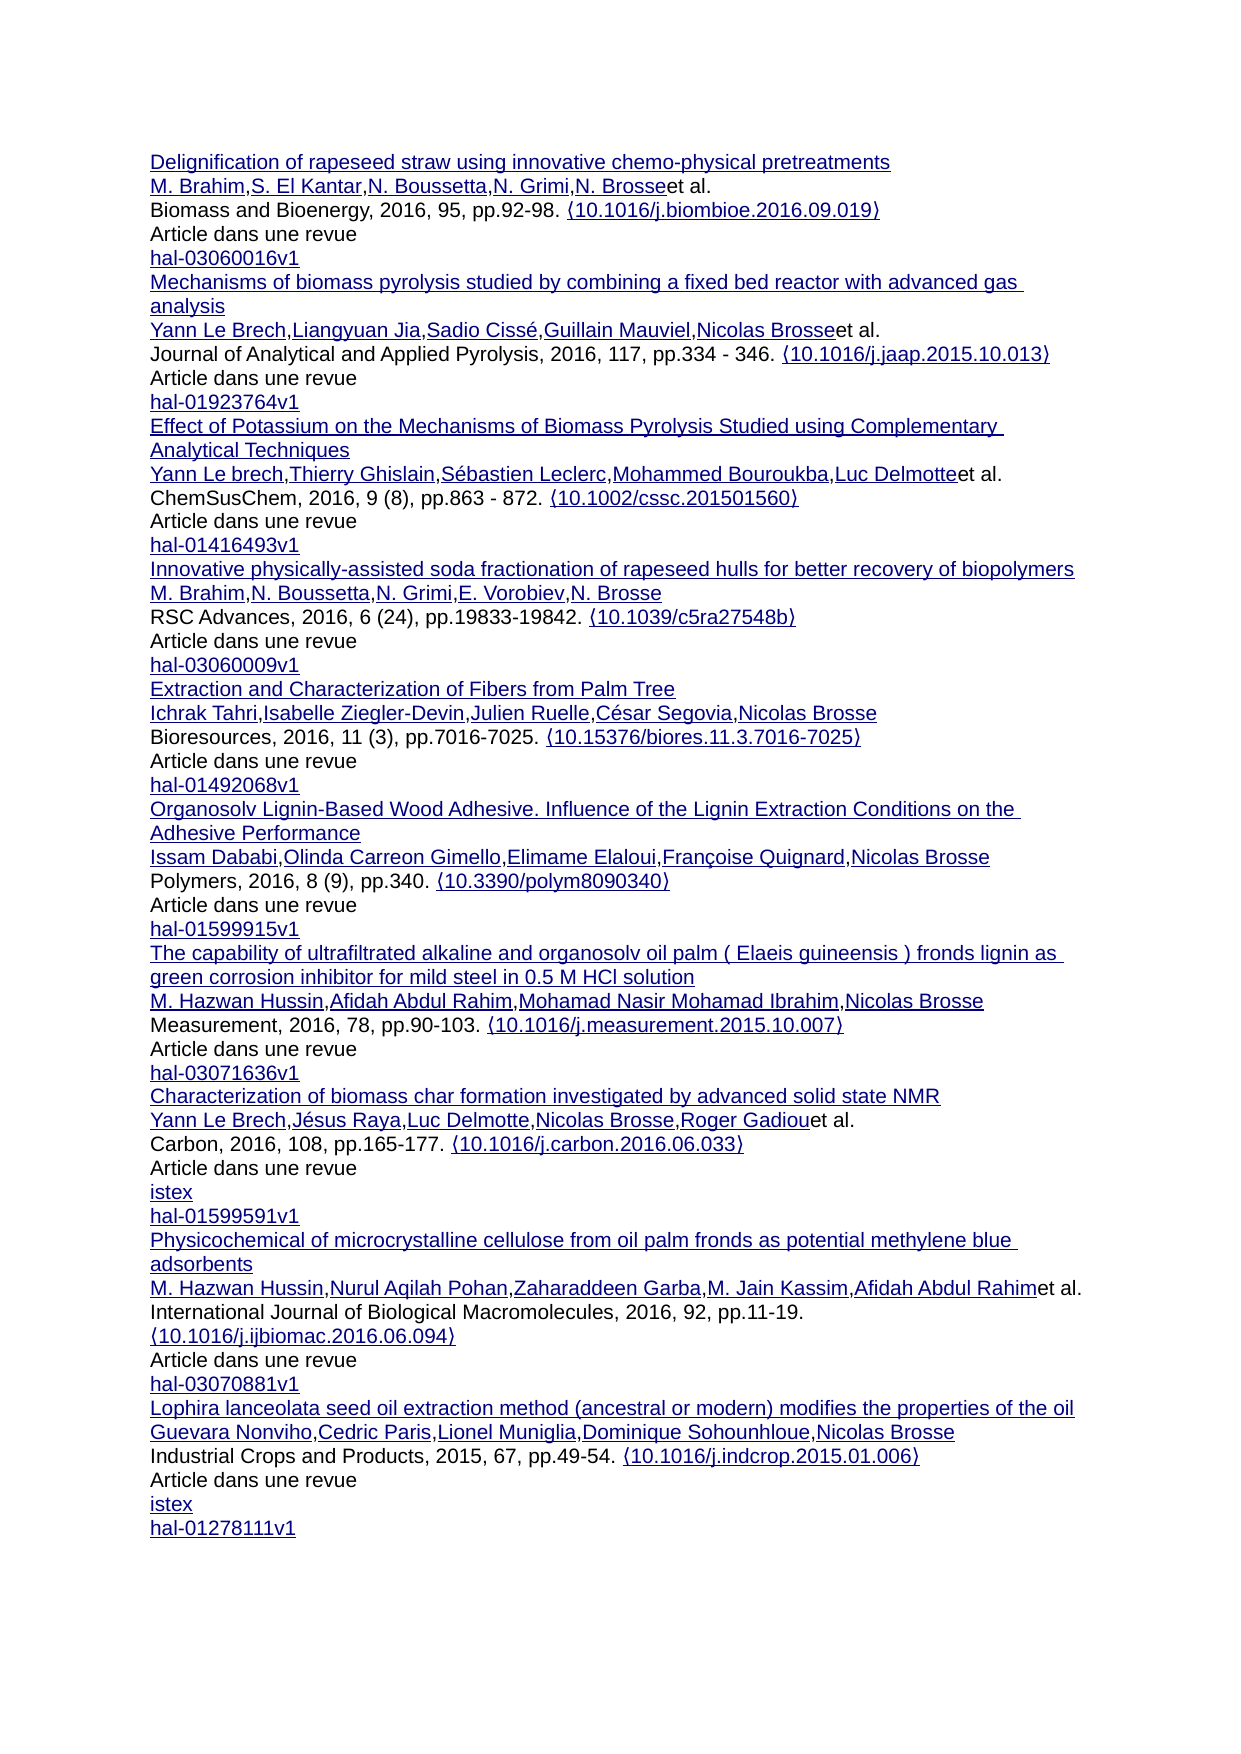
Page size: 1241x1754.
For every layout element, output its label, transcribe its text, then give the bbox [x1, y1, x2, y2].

table_cell Physicochemical of microcrystalline cellulose from oil palm fronds as potential methylene blue adsorbents M. Hazwan Hussin,Nurul Aqilah Pohan,Zaharaddeen Garba,M. Jain Kassim,Afidah Abdul Rahimet al. International Journal of Biological Macromolecules, 2016, 92, pp.11-19. ⟨10.1016/j.ijbiomac.2016.06.094⟩ Article dans une revue hal-03070881v1 [150, 1228, 1090, 1396]
table_cell Innovative physically-assisted soda fractionation of rapeseed hulls for better recovery of biopolymers M. Brahim,N. Boussetta,N. Grimi,E. Vorobiev,N. Brosse RSC Advances, 2016, 6 (24), pp.19833-19842. ⟨10.1039/c5ra27548b⟩ Article dans une revue hal-03060009v1 [150, 557, 1090, 677]
table_cell Delignification of rapeseed straw using innovative chemo-physical pretreatments M. Brahim,S. El Kantar,N. Boussetta,N. Grimi,N. Brosseet al. Biomass and Bioenergy, 2016, 95, pp.92-98. ⟨10.1016/j.biombioe.2016.09.019⟩ Article dans une revue hal-03060016v1 [150, 150, 1090, 270]
table_cell Organosolv Lignin-Based Wood Adhesive. Influence of the Lignin Extraction Conditions on the Adhesive Performance Issam Dababi,Olinda Carreon Gimello,Elimame Elaloui,Françoise Quignard,Nicolas Brosse Polymers, 2016, 8 (9), pp.340. ⟨10.3390/polym8090340⟩ Article dans une revue hal-01599915v1 [150, 797, 1090, 941]
table_cell Extraction and Characterization of Fibers from Palm Tree Ichrak Tahri,Isabelle Ziegler-Devin,Julien Ruelle,César Segovia,Nicolas Brosse Bioresources, 2016, 11 (3), pp.7016-7025. ⟨10.15376/biores.11.3.7016-7025⟩ Article dans une revue hal-01492068v1 [150, 677, 1090, 797]
table_cell Mechanisms of biomass pyrolysis studied by combining a fixed bed reactor with advanced gas analysis Yann Le Brech,Liangyuan Jia,Sadio Cissé,Guillain Mauviel,Nicolas Brosseet al. Journal of Analytical and Applied Pyrolysis, 2016, 117, pp.334 - 346. ⟨10.1016/j.jaap.2015.10.013⟩ Article dans une revue hal-01923764v1 [150, 270, 1090, 413]
table_cell The capability of ultrafiltrated alkaline and organosolv oil palm ( Elaeis guineensis ) fronds lignin as green corrosion inhibitor for mild steel in 0.5 M HCl solution M. Hazwan Hussin,Afidah Abdul Rahim,Mohamad Nasir Mohamad Ibrahim,Nicolas Brosse Measurement, 2016, 78, pp.90-103. ⟨10.1016/j.measurement.2015.10.007⟩ Article dans une revue hal-03071636v1 [150, 941, 1090, 1084]
table_cell Lophira lanceolata seed oil extraction method (ancestral or modern) modifies the properties of the oil Guevara Nonviho,Cedric Paris,Lionel Muniglia,Dominique Sohounhloue,Nicolas Brosse Industrial Crops and Products, 2015, 67, pp.49-54. ⟨10.1016/j.indcrop.2015.01.006⟩ Article dans une revue istex hal-01278111v1 [150, 1396, 1090, 1539]
table_cell Effect of Potassium on the Mechanisms of Biomass Pyrolysis Studied using Complementary Analytical Techniques Yann Le brech,Thierry Ghislain,Sébastien Leclerc,Mohammed Bouroukba,Luc Delmotteet al. ChemSusChem, 2016, 9 (8), pp.863 - 872. ⟨10.1002/cssc.201501560⟩ Article dans une revue hal-01416493v1 [150, 414, 1090, 557]
table_cell Characterization of biomass char formation investigated by advanced solid state NMR Yann Le Brech,Jésus Raya,Luc Delmotte,Nicolas Brosse,Roger Gadiouet al. Carbon, 2016, 108, pp.165-177. ⟨10.1016/j.carbon.2016.06.033⟩ Article dans une revue istex hal-01599591v1 [150, 1084, 1090, 1228]
